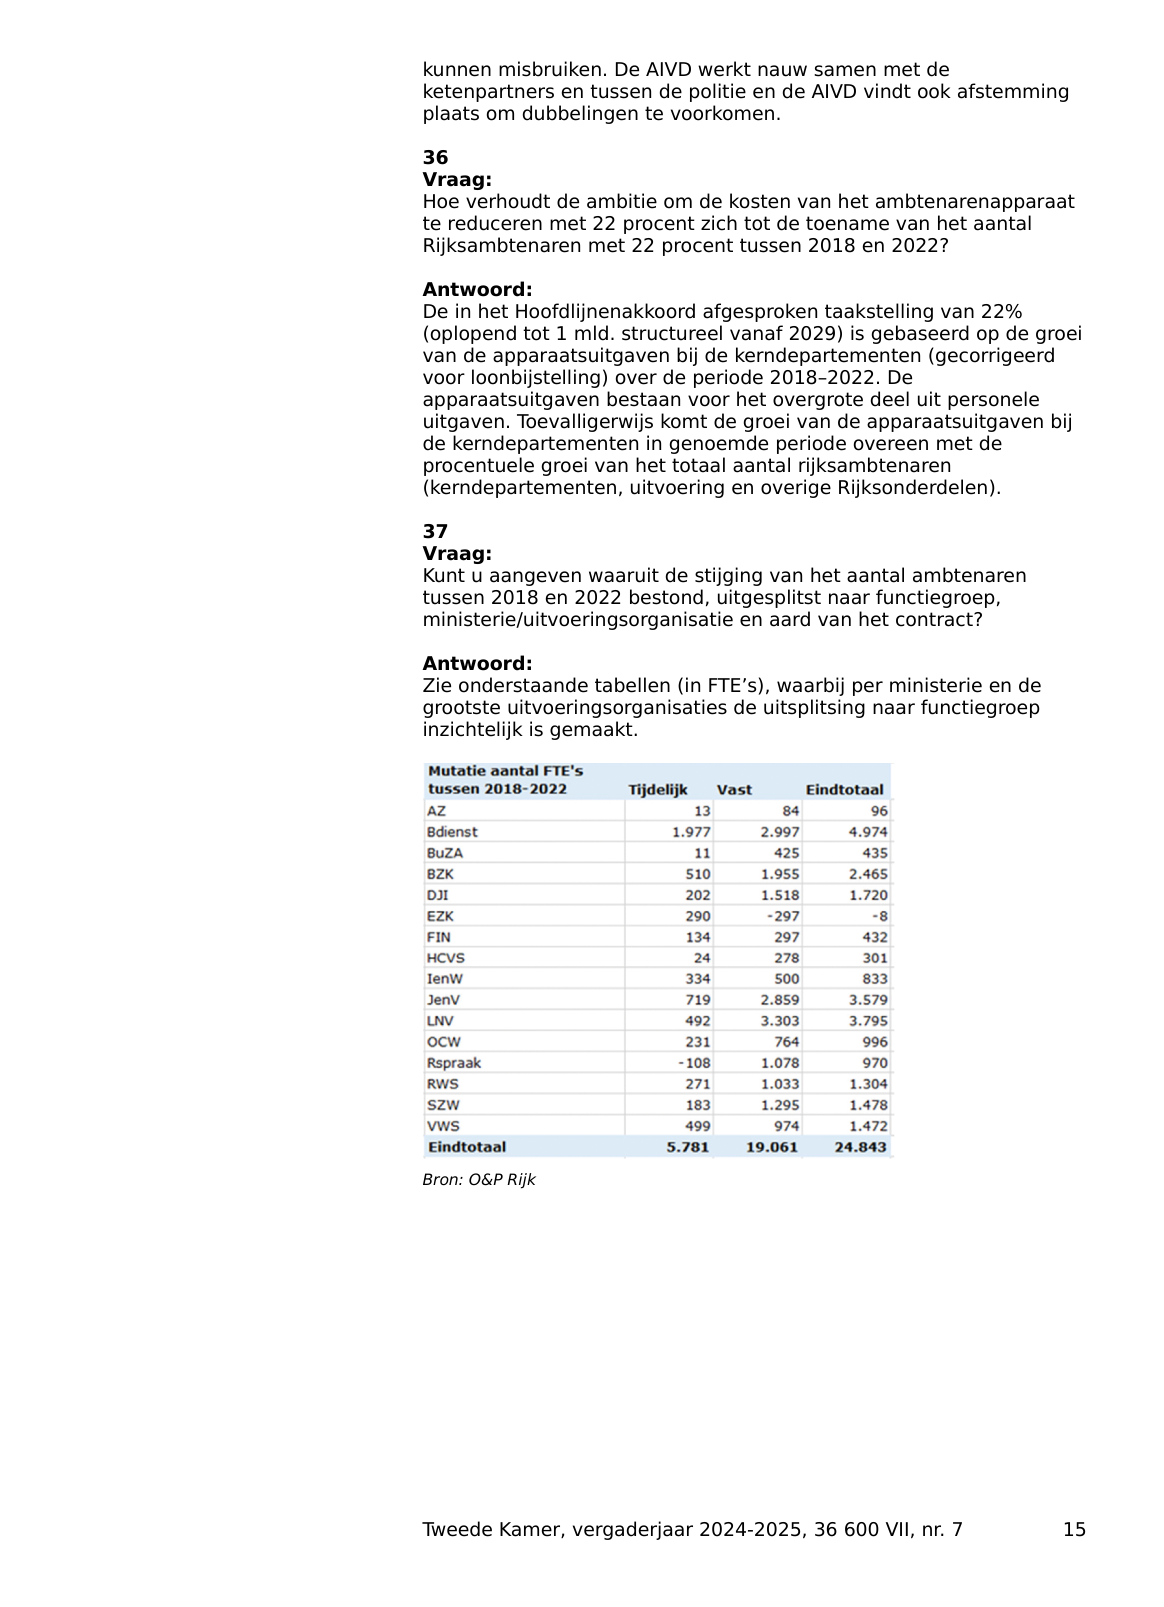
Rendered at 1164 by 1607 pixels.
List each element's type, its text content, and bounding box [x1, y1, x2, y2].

text Hoe verhoudt de ambitie om de kosten van het ambtenarenapparaat te reduceren met 22 procent zich tot de toename van het aantal Rijksambtenaren met 22 procent tussen 2018 en 2022? [422, 191, 1087, 257]
text kunnen misbruiken. De AIVD werkt nauw samen met de ketenpartners en tussen de politie en de AIVD vindt ook afstemming plaats om dubbelingen te voorkomen. [422, 59, 1087, 125]
text 37 [422, 521, 1087, 543]
text De in het Hoofdlijnenakkoord afgesproken taakstelling van 22% (oplopend tot 1 mld. structureel vanaf 2029) is gebaseerd op de groei van de apparaatsuitgaven bij de kerndepartementen (gecorrigeerd voor loonbijstelling) over de periode 2018–2022. De apparaatsuitgaven bestaan voor het overgrote deel uit personele uitgaven. Toevalligerwijs komt de groei van de apparaatsuitgaven bij de kerndepartementen in genoemde periode overeen met de procentuele groei van het totaal aantal rijksambtenaren (kerndepartementen, uitvoering en overige Rijksonderdelen). [422, 301, 1087, 499]
picture [422, 763, 895, 1159]
text Antwoord: [422, 279, 1087, 301]
text Vraag: [422, 169, 1087, 191]
text Kunt u aangeven waaruit de stijging van het aantal ambtenaren tussen 2018 en 2022 bestond, uitgesplitst naar functiegroep, ministerie/uitvoeringsorganisatie en aard van het contract? [422, 565, 1087, 631]
text Antwoord: [422, 653, 1087, 675]
text Vraag: [422, 543, 1087, 565]
text Bron: O&P Rijk [422, 1171, 895, 1189]
text 36 [422, 147, 1087, 169]
text Zie onderstaande tabellen (in FTE’s), waarbij per ministerie en de grootste uitvoeringsorganisaties de uitsplitsing naar functiegroep inzichtelijk is gemaakt. [422, 675, 1087, 741]
